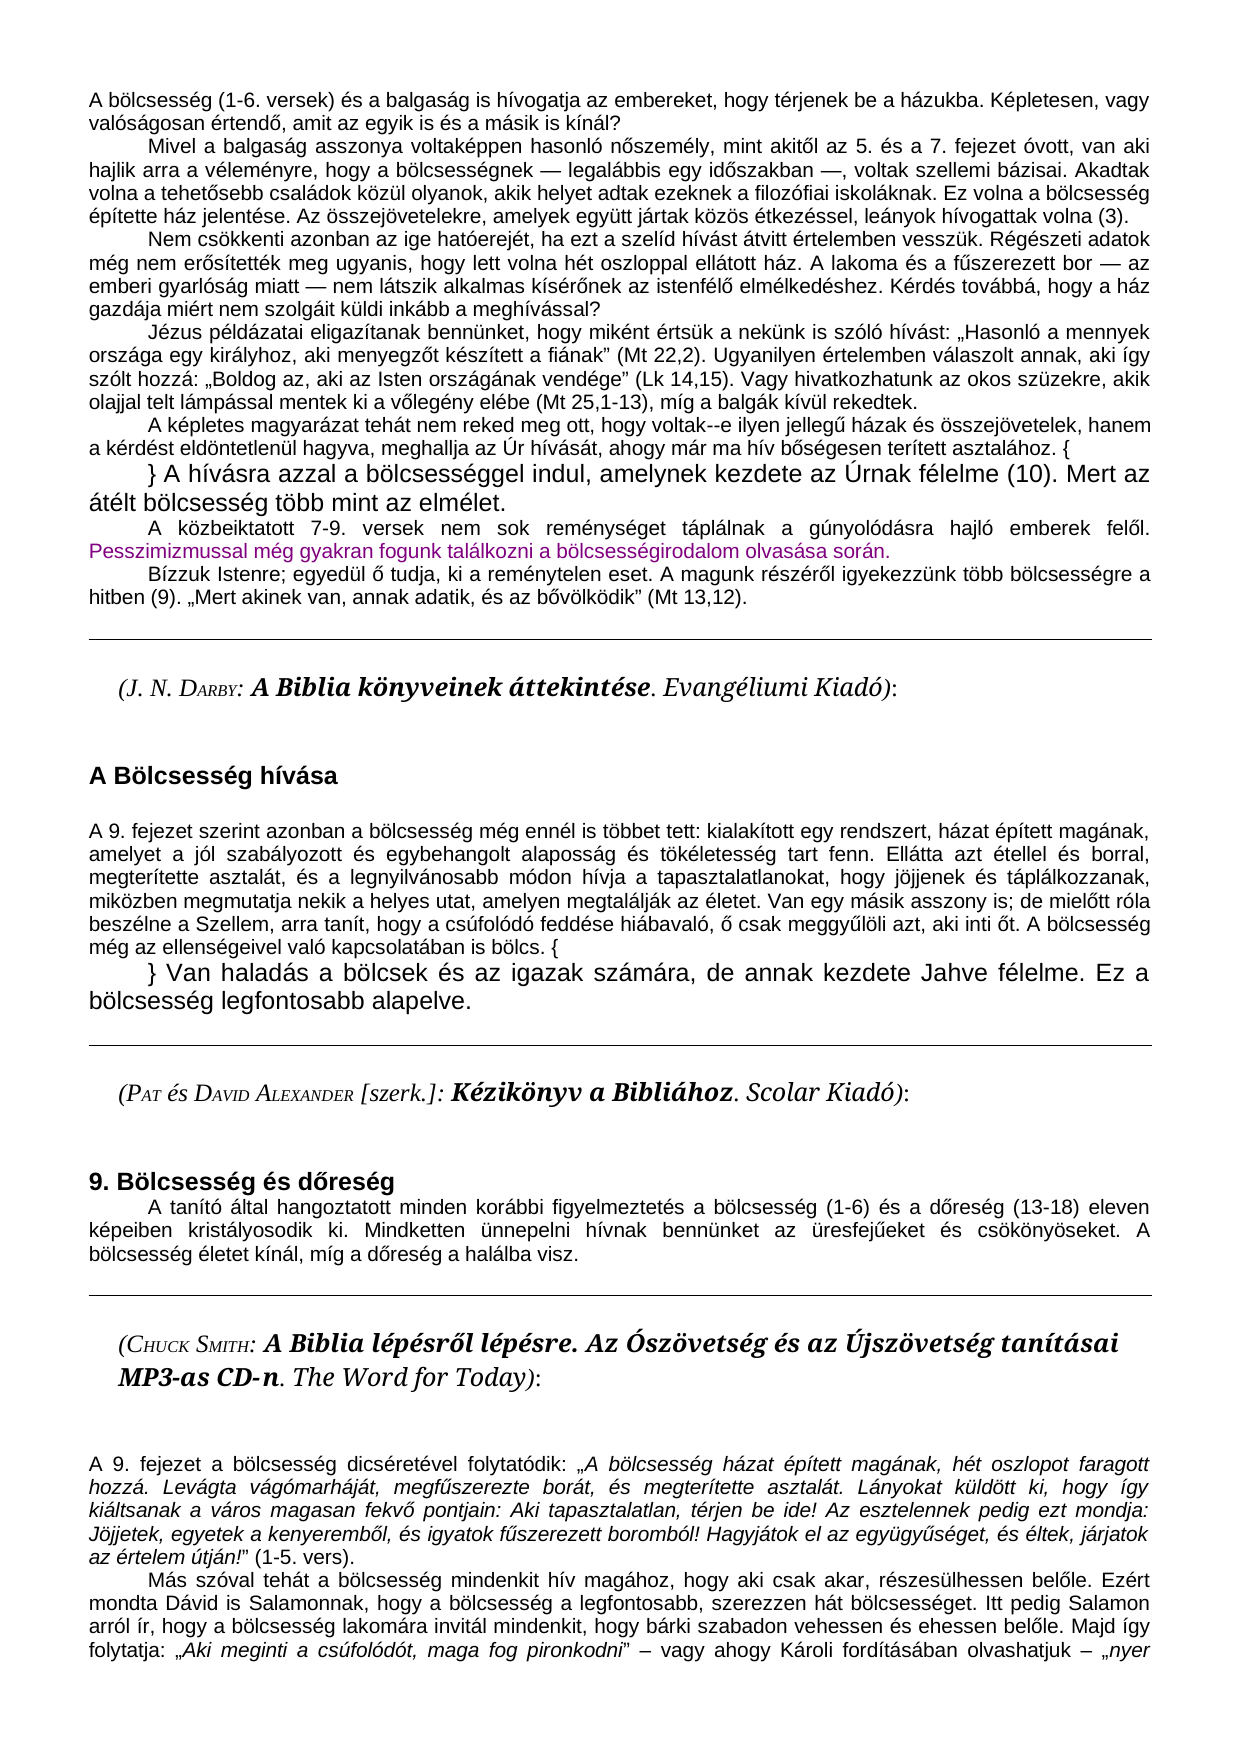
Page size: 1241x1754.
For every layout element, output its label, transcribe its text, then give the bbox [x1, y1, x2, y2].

text Mivel a balgaság asszonya voltaképpen hasonló nőszemély, mint akitől az 5. és a 7. fejezet óvott, van aki hajlik arra a véleményre, hogy a bölcsességnek — legalábbis egy időszakban —, voltak szellemi bázisai. Akadtak volna a tehetősebb családok közül olyanok, akik helyet adtak ezeknek a filozófiai iskoláknak. Ez volna a bölcsesség építette ház jelentése. Az összejövetelekre, amelyek együtt jártak közös étkezéssel, leányok hívogattak volna (3). [88, 135, 1152, 228]
text } Van haladás a bölcsek és az igazak számára, de annak kezdete Jahve félelme. Ez a bölcsesség legfontosabb alapelve. [88, 959, 1152, 1015]
text A tanító által hangoztatott minden korábbi figyelmeztetés a bölcsesség (1-6) és a dőreség (13-18) eleven képeiben kristályosodik ki. Mindketten ünnepelni hívnak bennünket az üresfejűeket és csökönyöseket. A bölcsesség életet kínál, míg a dőreség a halálba visz. [88, 1196, 1152, 1266]
text (J. N. Darby: A Biblia könyveinek áttekintése. Evangéliumi Kiadó): [88, 640, 1152, 733]
text Jézus példázatai eligazítanak bennünket, hogy miként értsük a nekünk is szóló hívást: „Hasonló a mennyek országa egy királyhoz, aki menyegzőt készített a fiának” (Mt 22,2). Ugyanilyen értelemben válaszolt annak, aki így szólt hozzá: „Boldog az, aki az Isten országának vendége” (Lk 14,15). Vagy hivatkozhatunk az okos szüzekre, akik olajjal telt lámpással mentek ki a vőlegény elébe (Mt 25,1-13), míg a balgák kívül rekedtek. [88, 321, 1152, 414]
text (Chuck Smith: A Biblia lépésről lépésre. Az Ószövetség és az Újszövetség tanításai MP3-as CD‑n. The Word for Today): [88, 1296, 1152, 1423]
text A képletes magyarázat tehát nem reked meg ott, hogy voltak‑-e ilyen jellegű házak és összejövetelek, hanem a kérdést eldöntetlenül hagyva, meghallja az Úr hívását, ahogy már ma hív bőségesen terített asztalához. { [88, 414, 1152, 460]
text Nem csökkenti azonban az ige hatóerejét, ha ezt a szelíd hívást átvitt értelemben vesszük. Régészeti adatok még nem erősítették meg ugyanis, hogy lett volna hét oszloppal ellátott ház. A lakoma és a fűszerezett bor — az emberi gyarlóság miatt — nem látszik alkalmas kísérőnek az istenfélő elmélkedéshez. Kérdés továbbá, hogy a ház gazdája miért nem szolgáit küldi inkább a meghívással? [88, 228, 1152, 321]
text A Bölcsesség hívása [88, 762, 1152, 790]
text Más szóval tehát a bölcsesség mindenkit hív magához, hogy aki csak akar, részesülhessen belőle. Ezért mondta Dávid is Salamonnak, hogy a bölcsesség a legfontosabb, szerezzen hát bölcsességet. Itt pedig Salamon arról ír, hogy a bölcsesség lakomára invitál mindenkit, hogy bárki szabadon vehessen és ehessen belőle. Majd így folytatja: „Aki meginti a csúfolódót, maga fog pironkodni” – vagy ahogy Károli fordításában olvashatjuk – „nyer [88, 1569, 1152, 1662]
text (Pat és David Alexander [szerk.]: Kézikönyv a Bibliához. Scolar Kiadó): [88, 1046, 1152, 1138]
text A 9. fejezet szerint azonban a bölcsesség még ennél is többet tett: kialakított egy rendszert, házat épített magának, amelyet a jól szabályozott és egybehangolt alaposság és tökéletesség tart fenn. Ellátta azt étellel és borral, megterítette asztalát, és a legnyilvánosabb módon hívja a tapasztalatlanokat, hogy jöjjenek és táplálkozzanak, miközben megmutatja nekik a helyes utat, amelyen megtalálják az életet. Van egy másik asszony is; de mielőtt róla beszélne a Szellem, arra tanít, hogy a csúfolódó feddése hiábavaló, ő csak meggyűlöli azt, aki inti őt. A bölcsesség még az ellenségeivel való kapcsolatában is bölcs. { [88, 819, 1152, 959]
text Bízzuk Istenre; egyedül ő tudja, ki a reménytelen eset. A magunk részéről igyekezzünk több bölcsességre a hitben (9). „Mert akinek van, annak adatik, és az bővölködik” (Mt 13,12). [88, 563, 1152, 609]
text } A hívásra azzal a bölcsességgel indul, amelynek kezdete az Úrnak félelme (10). Mert az átélt bölcsesség több mint az elmélet. [88, 460, 1152, 516]
text A közbeiktatott 7-9. versek nem sok reménységet táplálnak a gúnyolódásra hajló emberek felől. Pesszimizmussal még gyakran fogunk találkozni a bölcsességirodalom olvasása során. [88, 516, 1152, 563]
text 9. Bölcsesség és dőreség [88, 1168, 1152, 1196]
text A 9. fejezet a bölcsesség dicséretével folytatódik: „A bölcsesség házat épített magának, hét oszlopot faragott hozzá. Levágta vágómarháját, megfűszerezte borát, és megterítette asztalát. Lányokat küldött ki, hogy így kiáltsanak a város magasan fekvő pontjain: Aki tapasztalatlan, térjen be ide! Az esztelennek pedig ezt mondja: Jöjjetek, egyetek a kenyeremből, és igyatok fűszerezett boromból! Hagyjátok el az együgyűséget, és éltek, járjatok az értelem útján!” (1-5. vers). [88, 1452, 1152, 1569]
text A bölcsesség (1-6. versek) és a balgaság is hívogatja az embereket, hogy térjenek be a házukba. Képletesen, vagy valóságosan értendő, amit az egyik is és a másik is kínál? [88, 88, 1152, 135]
